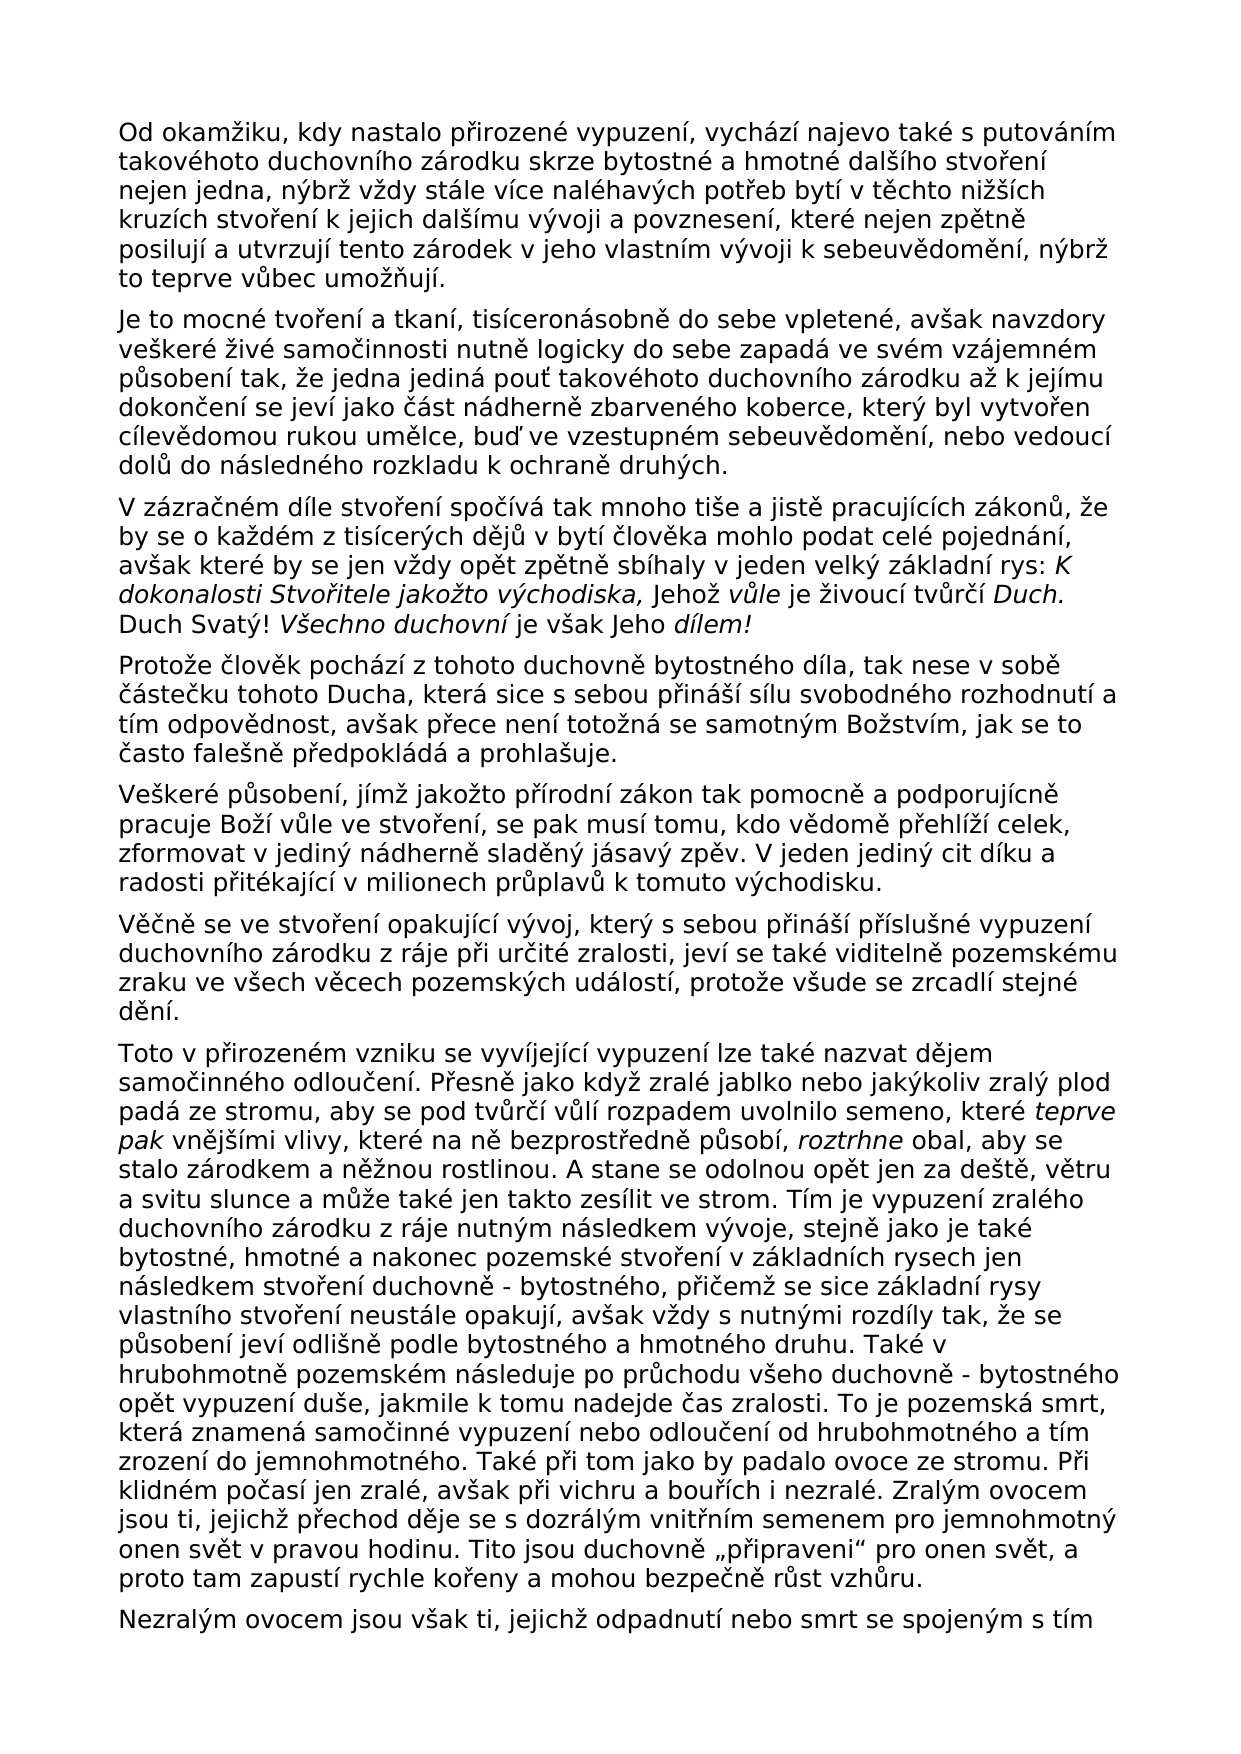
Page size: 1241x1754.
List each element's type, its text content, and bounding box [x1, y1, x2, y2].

text Věčně se ve stvoření opakující vývoj, který s sebou přináší příslušné vypuzení duchovního zárodku z ráje při určité zralosti, jeví se také viditelně pozemskému zraku ve všech věcech pozemských událostí, protože všude se zrcadlí stejné dění. [118, 910, 1122, 1026]
text Toto v přirozeném vzniku se vyvíjející vypuzení lze také nazvat dějem samočinného odloučení. Přesně jako když zralé jablko nebo jakýkoliv zralý plod padá ze stromu, aby se pod tvůrčí vůlí rozpadem uvolnilo semeno, které teprve pak vnějšími vlivy, které na ně bezprostředně působí, roztrhne obal, aby se stalo zárodkem a něžnou rostlinou. A stane se odolnou opět jen za deště, větru a svitu slunce a může také jen takto zesílit ve strom. Tím je vypuzení zralého duchovního zárodku z ráje nutným následkem vývoje, stejně jako je také bytostné, hmotné a nakonec pozemské stvoření v základních rysech jen následkem stvoření duchovně - bytostného, přičemž se sice základní rysy vlastního stvoření neustále opakují, avšak vždy s nutnými rozdíly tak, že se působení jeví odlišně podle bytostného a hmotného druhu. Také v hrubohmotně pozemském následuje po průchodu všeho duchovně - bytostného opět vypuzení duše, jakmile k tomu nadejde čas zralosti. To je pozemská smrt, která znamená samočinné vypuzení nebo odloučení od hrubohmotného a tím zrození do jemnohmotného. Také při tom jako by padalo ovoce ze stromu. Při klidném počasí jen zralé, avšak při vichru a bouřích i nezralé. Zralým ovocem jsou ti, jejichž přechod děje se s dozrálým vnitřním semenem pro jemnohmotný onen svět v pravou hodinu. Tito jsou duchovně „připraveni“ pro onen svět, a proto tam zapustí rychle kořeny a mohou bezpečně růst vzhůru. [118, 1039, 1122, 1593]
text Protože člověk pochází z tohoto duchovně bytostného díla, tak nese v sobě částečku tohoto Ducha, která sice s sebou přináší sílu svobodného rozhodnutí a tím odpovědnost, avšak přece není totožná se samotným Božstvím, jak se to často falešně předpokládá a prohlašuje. [118, 651, 1122, 768]
text V zázračném díle stvoření spočívá tak mnoho tiše a jistě pracujících zákonů, že by se o každém z tisícerých dějů v bytí člověka mohlo podat celé pojednání, avšak které by se jen vždy opět zpětně sbíhaly v jeden velký základní rys: K dokonalosti Stvořitele jakožto východiska, Jehož vůle je živoucí tvůrčí Duch. Duch Svatý! Všechno duchovní je však Jeho dílem! [118, 493, 1122, 639]
text Veškeré působení, jímž jakožto přírodní zákon tak pomocně a podporujícně pracuje Boží vůle ve stvoření, se pak musí tomu, kdo vědomě přehlíží celek, zformovat v jediný nádherně sladěný jásavý zpěv. V jeden jediný cit díku a radosti přitékající v milionech průplavů k tomuto východisku. [118, 781, 1122, 897]
text Od okamžiku, kdy nastalo přirozené vypuzení, vychází najevo také s putováním takovéhoto duchovního zárodku skrze bytostné a hmotné dalšího stvoření nejen jedna, nýbrž vždy stále více naléhavých potřeb bytí v těchto nižších kruzích stvoření k jejich dalšímu vývoji a povznesení, které nejen zpětně posilují a utvrzují tento zárodek v jeho vlastním vývoji k sebeuvědomění, nýbrž to teprve vůbec umožňují. [118, 118, 1122, 293]
text Je to mocné tvoření a tkaní, tisíceronásobně do sebe vpletené, avšak navzdory veškeré živé samočinnosti nutně logicky do sebe zapadá ve svém vzájemném působení tak, že jedna jediná pouť takovéhoto duchovního zárodku až k jejímu dokončení se jeví jako část nádherně zbarveného koberce, který byl vytvořen cílevědomou rukou umělce, buď ve vzestupném sebeuvědomění, nebo vedoucí dolů do následného rozkladu k ochraně druhých. [118, 306, 1122, 481]
text Nezralým ovocem jsou však ti, jejichž odpadnutí nebo smrt se spojeným s tím [118, 1606, 1122, 1635]
